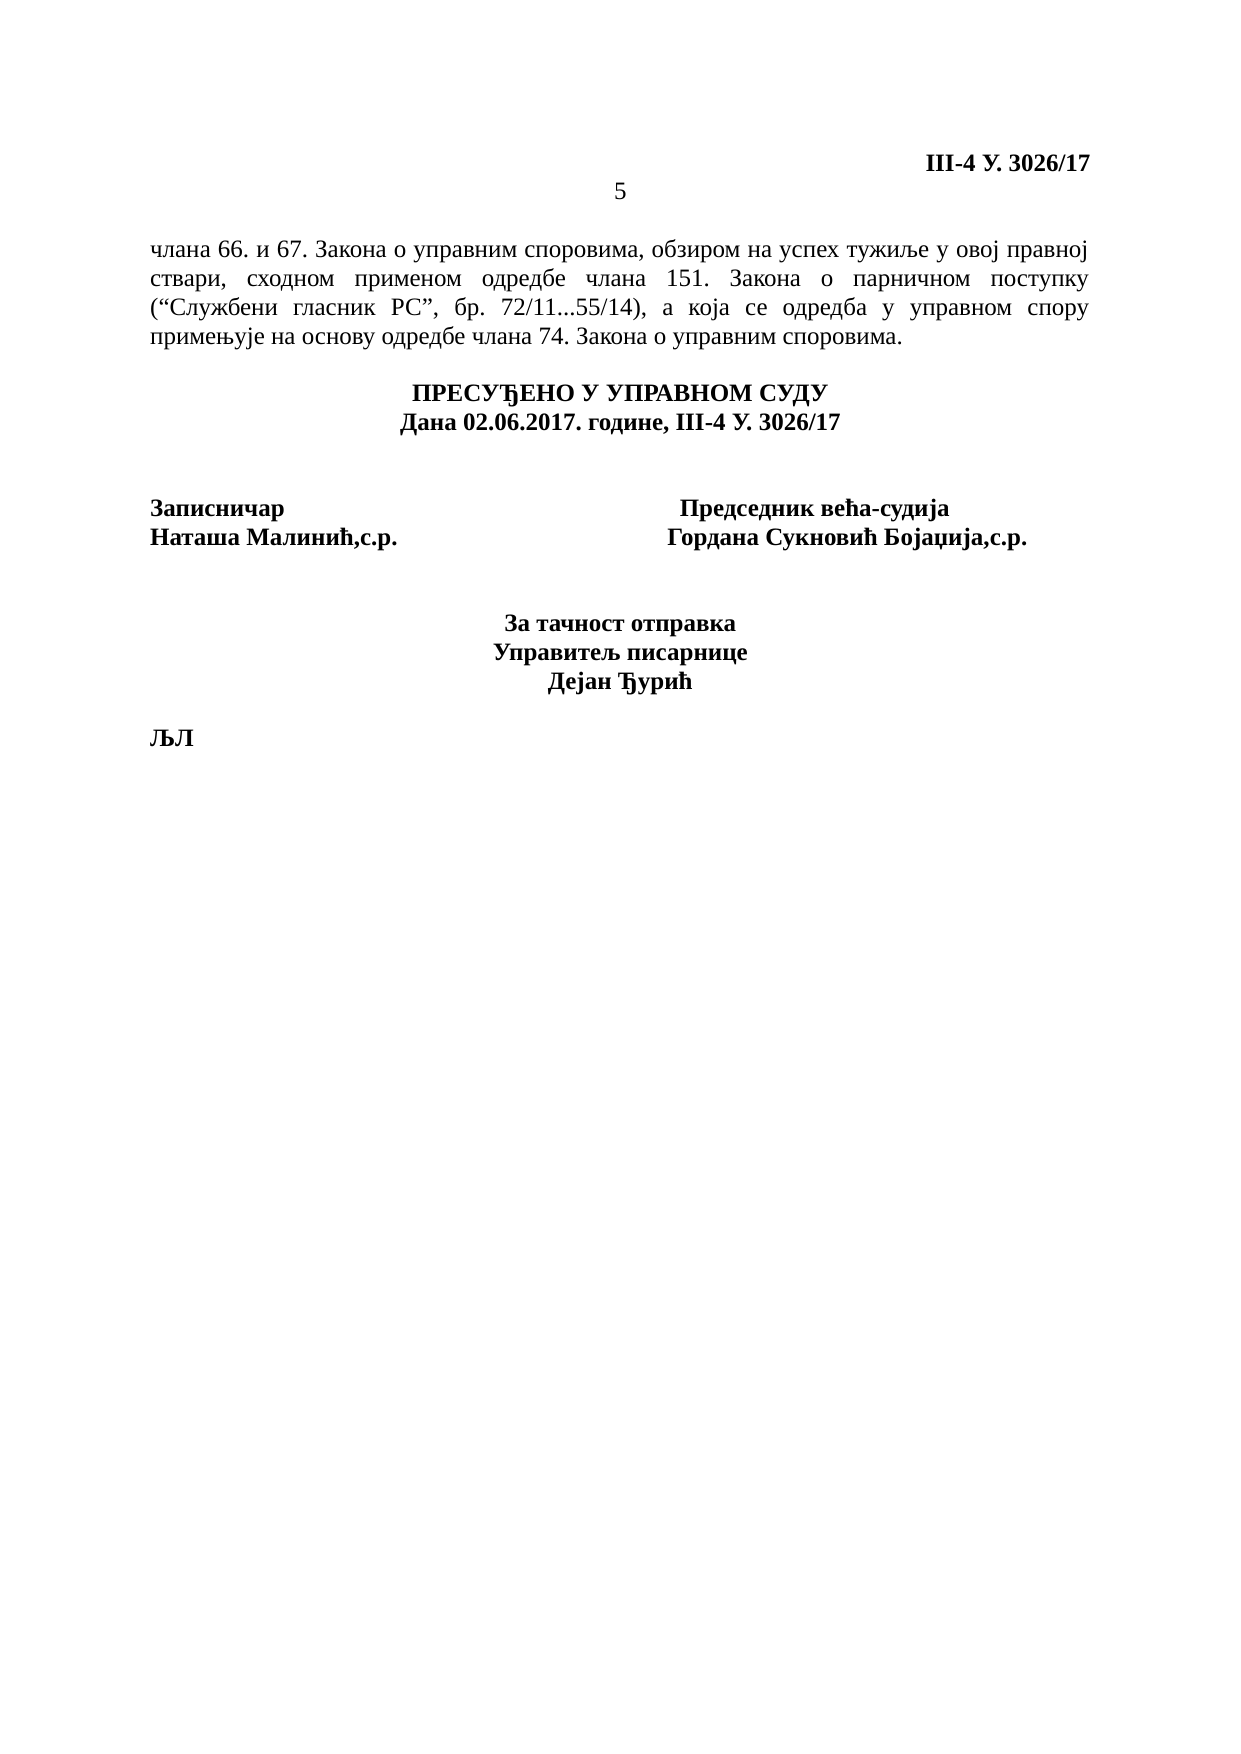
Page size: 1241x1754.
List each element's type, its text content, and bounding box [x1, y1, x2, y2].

text Записничар Председник већа-судија [150, 493, 1090, 522]
text Управитељ писарнице [150, 637, 1090, 666]
text ЉЛ [150, 723, 1090, 752]
text За тачност отправка [150, 608, 1090, 637]
text Наташа Малинић,с.р. Гордана Сукновић Бојаџија,с.р. [150, 522, 1090, 551]
text члана 66. и 67. Закона о управним споровима, обзиром на успех тужиље у овој правној ствари, сходном применом одредбе члана 151. Закона о парничном поступку (“Службени гласник РС”, бр. 72/11...55/14), а која се одредба у управном спору примењује на основу одредбе члана 74. Закона о управним споровима. [150, 234, 1090, 349]
text ПРЕСУЂЕНО У УПРАВНОМ СУДУ [150, 378, 1090, 407]
text Дејан Ђурић [150, 666, 1090, 694]
text Дана 02.06.2017. године, III-4 У. 3026/17 [150, 407, 1090, 436]
